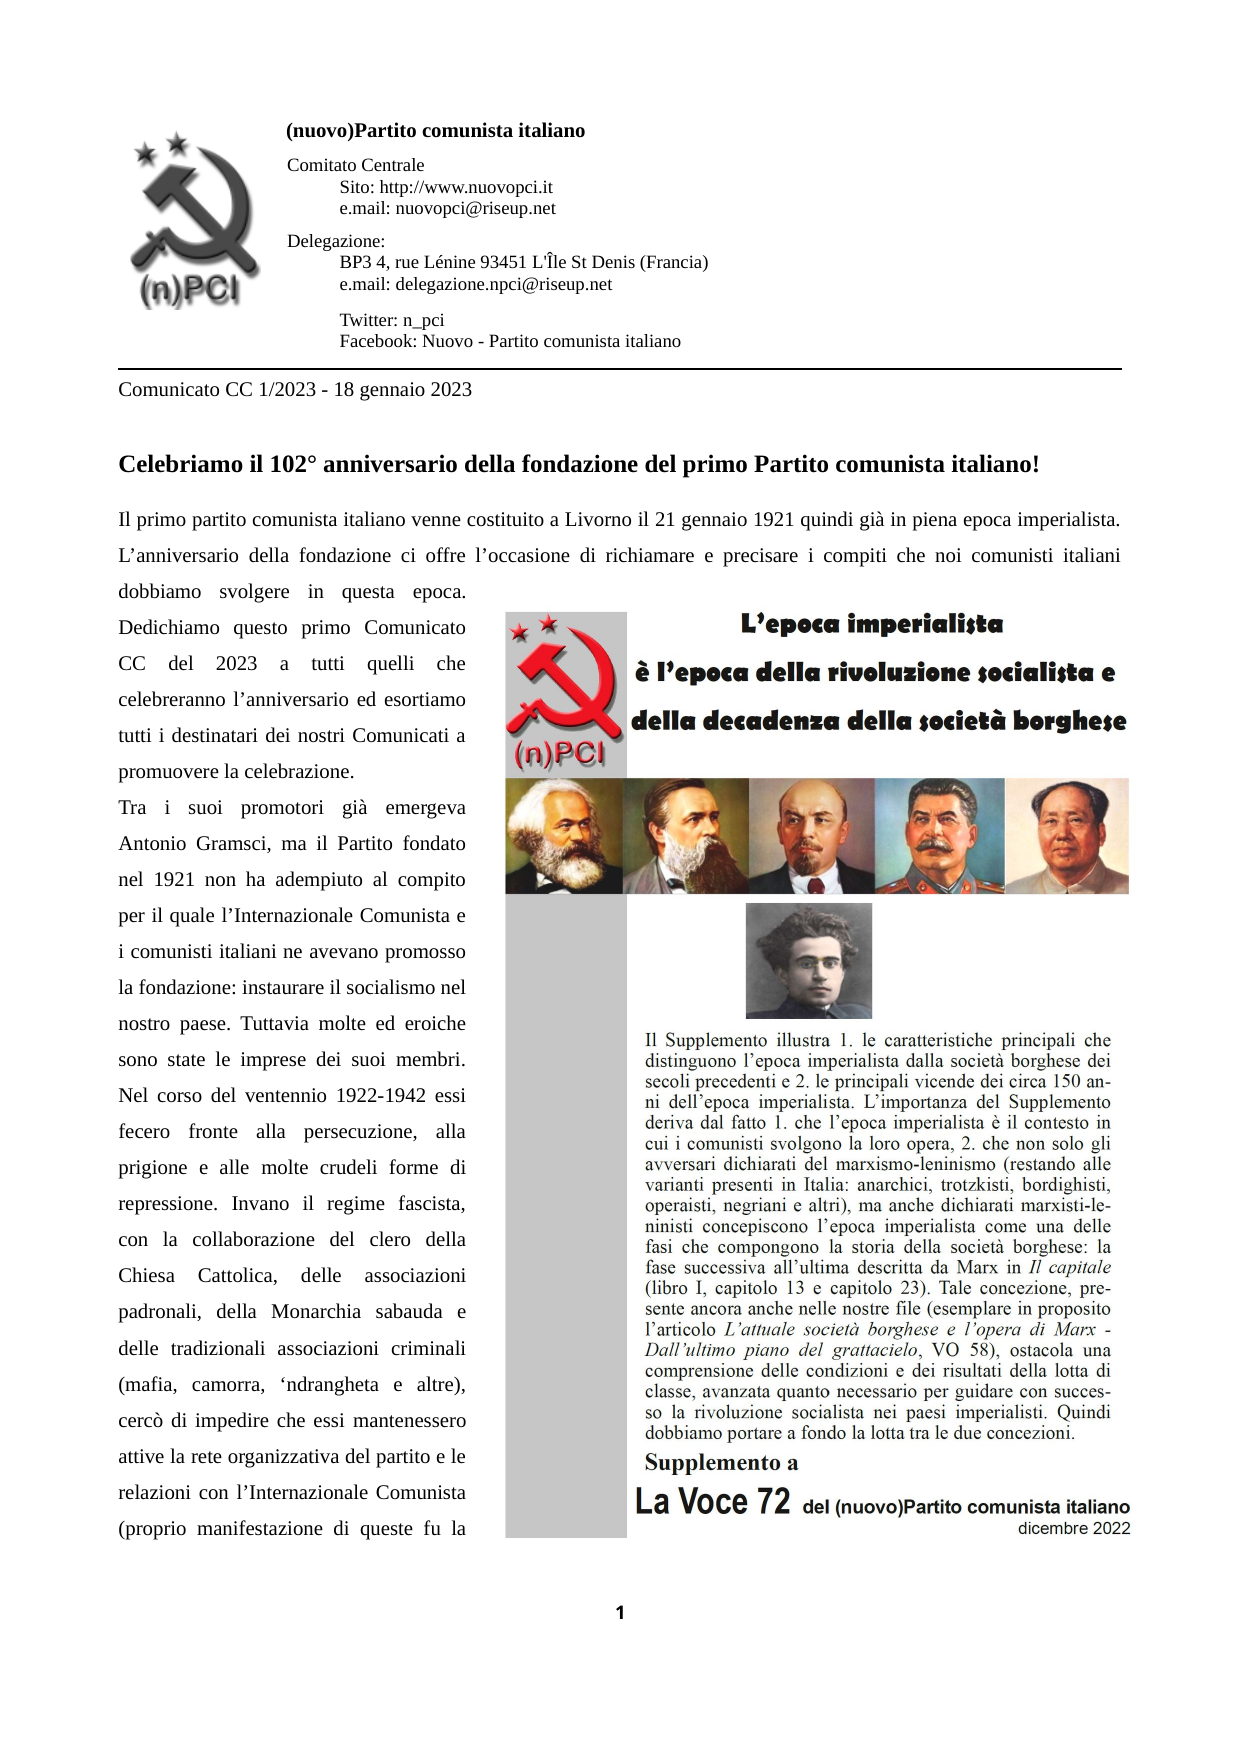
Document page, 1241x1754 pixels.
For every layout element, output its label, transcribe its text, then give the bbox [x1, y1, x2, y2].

text e.mail: nuovopci@riseup.net [339, 197, 1122, 219]
text Twitter: n_pci [339, 309, 1122, 330]
text Sito: http://www.nuovopci.it [339, 176, 1122, 197]
text BP3 4, rue Lénine 93451 L'Île St Denis (Francia) [339, 251, 1122, 273]
text Facebook: Nuovo - Partito comunista italiano [339, 330, 1122, 352]
text (nuovo)Partito comunista italiano [192, 118, 1122, 142]
text Delegazione: [287, 229, 1122, 251]
picture [128, 127, 261, 310]
text Tra i suoi promotori già emergeva Antonio Gramsci, ma il Partito fondato nel 1921 non ha adempiuto al compito per il quale l’Internazionale Comunista e i comunisti italiani ne avevano promosso la fondazione: instaurare il socialismo nel nostro paese. Tuttavia molte ed eroiche sono state le imprese dei suoi membri. Nel corso del ventennio 1922-1942 essi fecero fronte alla persecuzione, alla prigione e alle molte crudeli forme di repressione. Invano il regime fascista, con la collaborazione del clero della Chiesa Cattolica, delle associazioni padronali, della Monarchia sabauda e delle tradizionali associazioni criminali (mafia, camorra, ‘ndrangheta e altre), cercò di impedire che essi mantenessero attive la rete organizzativa del partito e le relazioni con l’Internazionale Comunista (proprio manifestazione di queste fu la [118, 795, 478, 1540]
text e.mail: delegazione.npci@riseup.net [339, 273, 1122, 294]
picture [487, 590, 1145, 1538]
text Comitato Centrale [287, 154, 1122, 176]
text Comunicato CC 1/2023 - 18 gennaio 2023 [118, 377, 1118, 401]
text Il primo partito comunista italiano venne costituito a Livorno il 21 gennaio 1921 quindi già in piena epoca imperialista. L’anniversario della fondazione ci offre l’occasione di richiamare e precisare i compiti che noi comunisti italiani dobbiamo svolgere in questa epoca. Dedichiamo questo primo Comunicato CC del 2023 a tutti quelli che celebreranno l’anniversario ed esortiamo tutti i destinatari dei nostri Comunicati a promuovere la celebrazione. [118, 507, 1145, 1556]
text Celebriamo il 102° anniversario della fondazione del primo Partito comunista italiano! [118, 449, 1122, 478]
